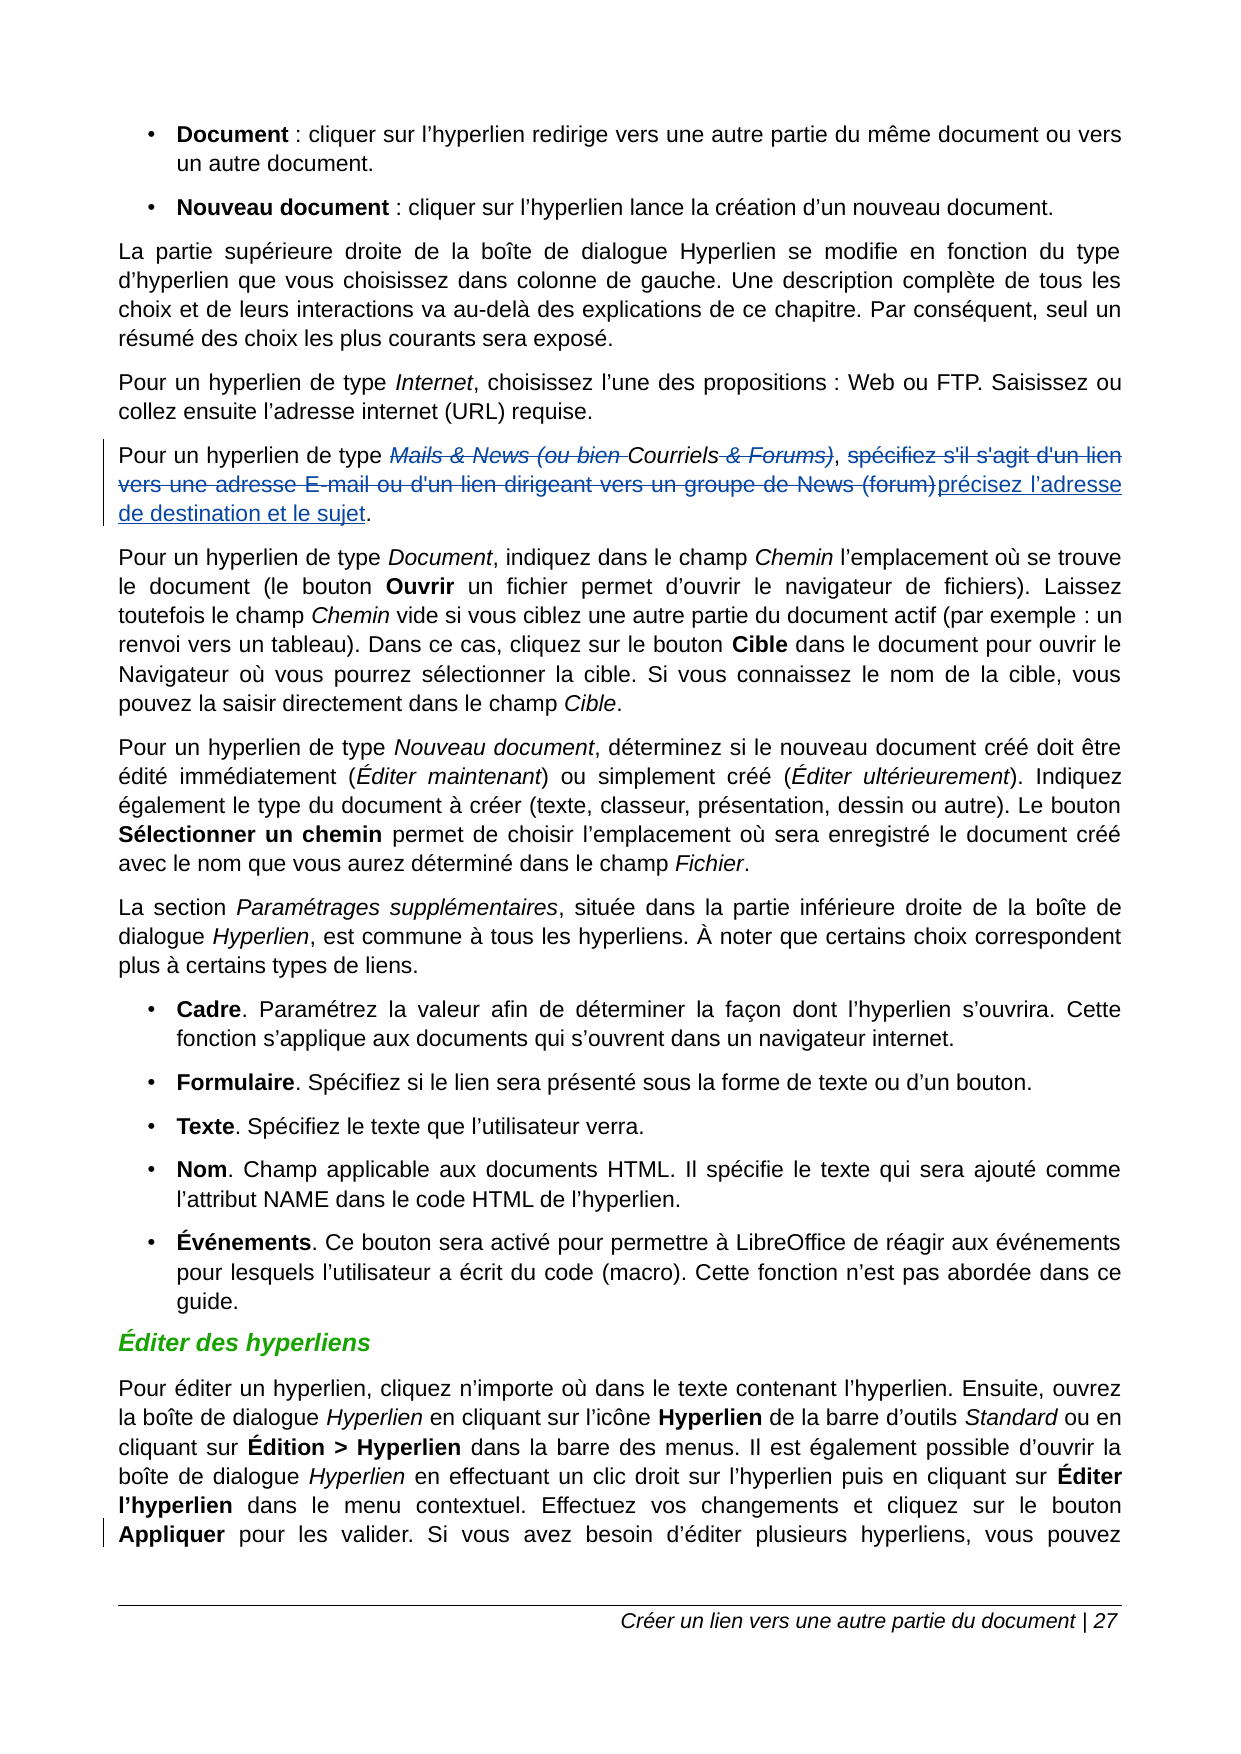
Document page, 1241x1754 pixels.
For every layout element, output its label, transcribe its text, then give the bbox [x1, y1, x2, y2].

list Cadre. Paramétrez la valeur afin de déterminer la façon dont l’hyperlien s’ouvrira. Cette fonction s’applique aux documents qui s’ouvrent dans un navigateur internet. [147, 993, 1122, 1051]
text La section Paramétrages supplémentaires, située dans la partie inférieure droite de la boîte de dialogue Hyperlien, est commune à tous les hyperliens. À noter que certains choix correspondent plus à certains types de liens. [118, 891, 1122, 978]
text Pour un hyperlien de type Document, indiquez dans le champ Chemin l’emplacement où se trouve le document (le bouton Ouvrir un fichier permet d’ouvrir le navigateur de fichiers). Laissez toutefois le champ Chemin vide si vous ciblez une autre partie du document actif (par exemple : un renvoi vers un tableau). Dans ce cas, cliquez sur le bouton Cible dans le document pour ouvrir le Navigateur où vous pourrez sélectionner la cible. Si vous connaissez le nom de la cible, vous pouvez la saisir directement dans le champ Cible. [118, 541, 1122, 716]
text Pour un hyperlien de type Courriels, précisez l’adresse de destination et le sujet. [118, 439, 1122, 526]
subtitle Éditer des hyperliens [118, 1328, 1122, 1358]
list Événements. Ce bouton sera activé pour permettre à LibreOffice de réagir aux événements pour lesquels l’utilisateur a écrit du code (macro). Cette fonction n’est pas abordée dans ce guide. [147, 1226, 1122, 1314]
list Texte. Spécifiez le texte que l’utilisateur verra. [147, 1110, 1122, 1139]
text Pour un hyperlien de type Internet, choisissez l’une des propositions : Web ou FTP. Saisissez ou collez ensuite l’adresse internet (URL) requise. [118, 366, 1122, 424]
text Pour un hyperlien de type Nouveau document, déterminez si le nouveau document créé doit être édité immédiatement (Éditer maintenant) ou simplement créé (Éditer ultérieurement). Indiquez également le type du document à créer (texte, classeur, présentation, dessin ou autre). Le bouton Sélectionner un chemin permet de choisir l’emplacement où sera enregistré le document créé avec le nom que vous aurez déterminé dans le champ Fichier. [118, 731, 1122, 876]
text La partie supérieure droite de la boîte de dialogue Hyperlien se modifie en fonction du type d’hyperlien que vous choisissez dans colonne de gauche. Une description complète de tous les choix et de leurs interactions va au-delà des explications de ce chapitre. Par conséquent, seul un résumé des choix les plus courants sera exposé. [118, 235, 1122, 351]
list Document : cliquer sur l’hyperlien redirige vers une autre partie du même document ou vers un autre document. [147, 118, 1122, 176]
list Formulaire. Spécifiez si le lien sera présenté sous la forme de texte ou d’un bouton. [147, 1066, 1122, 1095]
list Nom. Champ applicable aux documents HTML. Il spécifie le texte qui sera ajouté comme l’attribut NAME dans le code HTML de l’hyperlien. [147, 1153, 1122, 1212]
list Nouveau document : cliquer sur l’hyperlien lance la création d’un nouveau document. [147, 191, 1122, 220]
text Pour éditer un hyperlien, cliquez n’importe où dans le texte contenant l’hyperlien. Ensuite, ouvrez la boîte de dialogue Hyperlien en cliquant sur l’icône Hyperlien de la barre d’outils Standard ou en cliquant sur Édition > Hyperlien dans la barre des menus. Il est également possible d’ouvrir la boîte de dialogue Hyperlien en effectuant un clic droit sur l’hyperlien puis en cliquant sur Éditer l’hyperlien dans le menu contextuel. Effectuez vos changements et cliquez sur le bouton Appliquer pour les valider. Si vous avez besoin d’éditer plusieurs hyperliens, vous pouvez laisser la boîte de dialogue Hyperliens ouverte jusqu’à ce que vous les ayez tous modifiés. Veillez seulement à bien cliquer sur le bouton Appliquer pour chaque hyperlien. Lorsque vous avez terminé, cliquez sur le bouton Fermer. [118, 1372, 1122, 1547]
